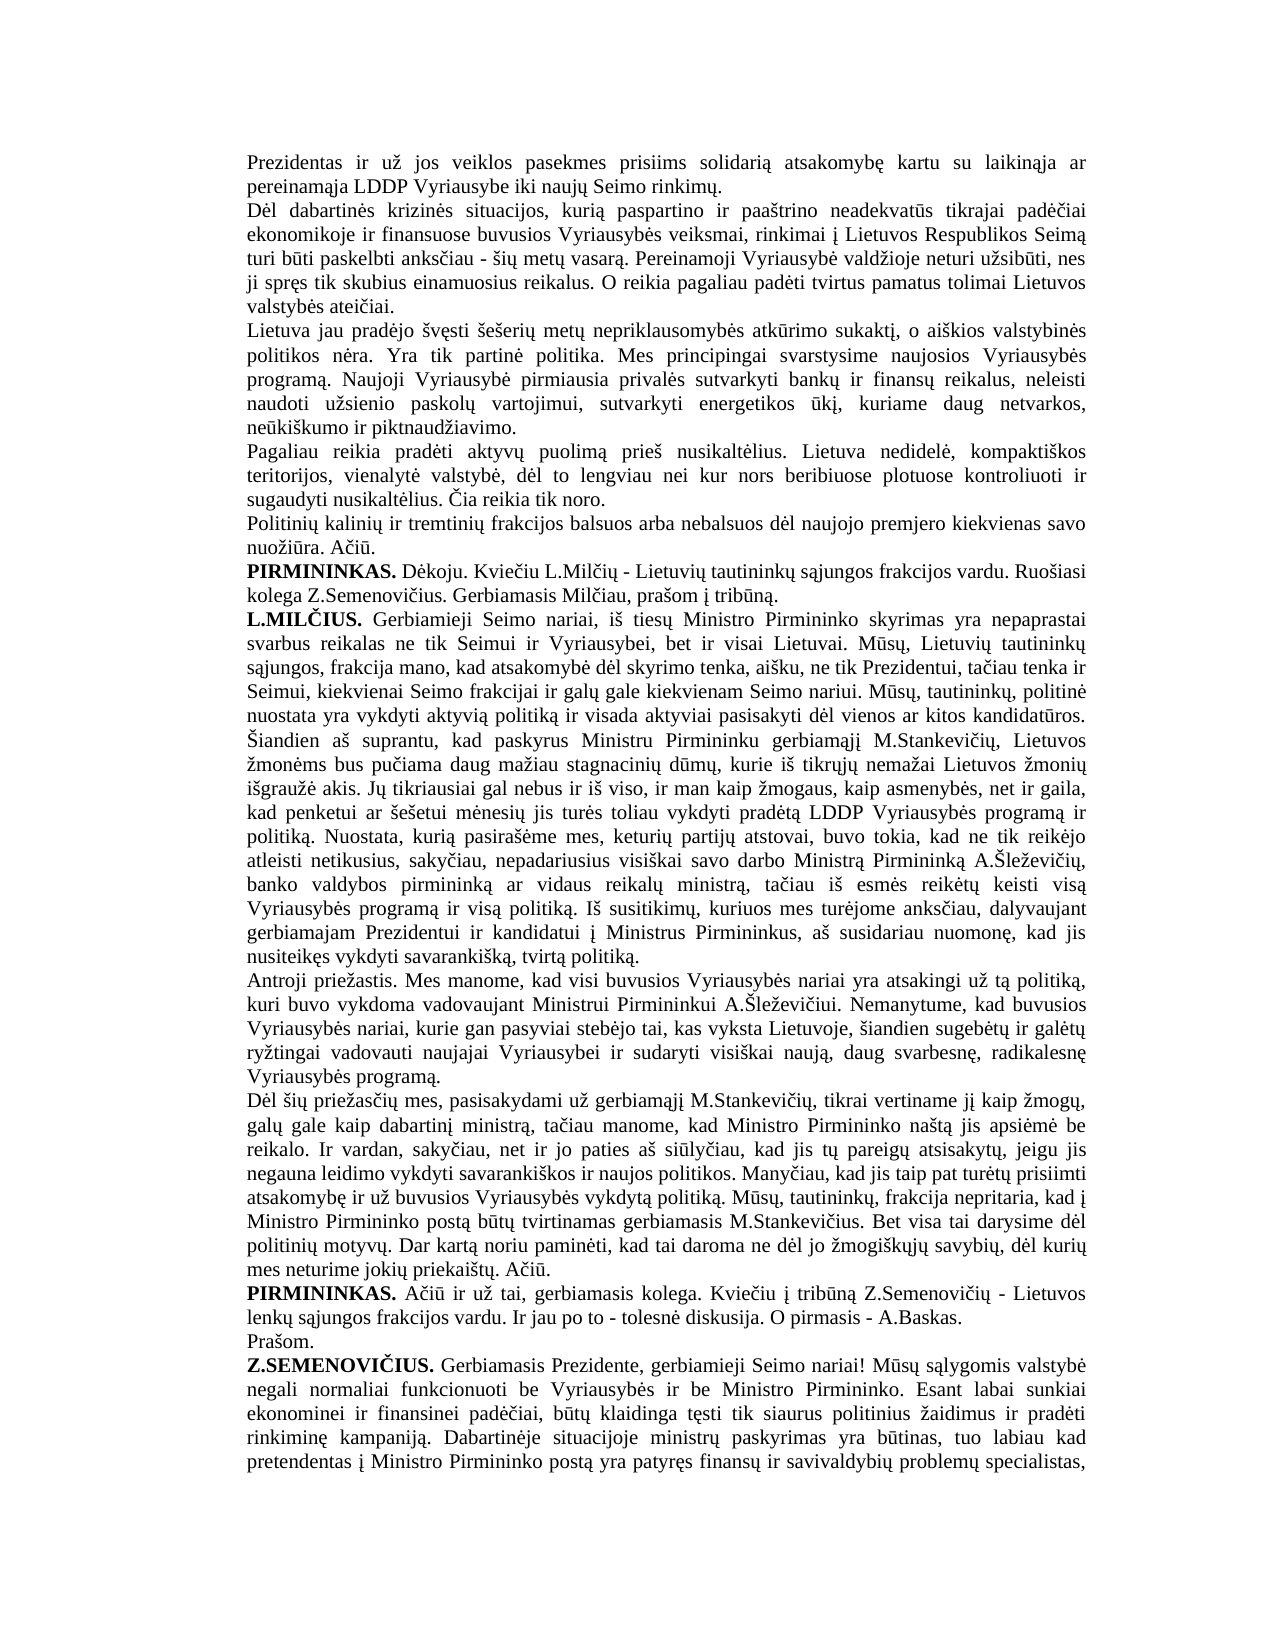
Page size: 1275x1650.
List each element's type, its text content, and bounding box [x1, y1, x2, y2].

text Pagaliau reikia pradėti aktyvų puolimą prieš nusikaltėlius. Lietuva nedidelė, kompaktiškos teritorijos, vienalytė valstybė, dėl to lengviau nei kur nors beribiuose plotuose kontroliuoti ir sugaudyti nusikaltėlius. Čia reikia tik noro. [247, 439, 1087, 511]
text Prašom. [247, 1329, 1087, 1353]
text Lietuva jau pradėjo švęsti šešerių metų nepriklausomybės atkūrimo sukaktį, o aiškios valstybinės politikos nėra. Yra tik partinė politika. Mes principingai svarstysime naujosios Vyriausybės programą. Naujoji Vyriausybė pirmiausia privalės sutvarkyti bankų ir finansų reikalus, neleisti naudoti užsienio paskolų vartojimui, sutvarkyti energetikos ūkį, kuriame daug netvarkos, neūkiškumo ir piktnaudžiavimo. [247, 318, 1087, 439]
text PIRMININKAS. Dėkoju. Kviečiu L.Milčių - Lietuvių tautininkų sąjungos frakcijos vardu. Ruošiasi kolega Z.Semenovičius. Gerbiamasis Milčiau, prašom į tribūną. [247, 559, 1087, 607]
text PIRMININKAS. Ačiū ir už tai, gerbiamasis kolega. Kviečiu į tribūną Z.Semenovičių - Lietuvos lenkų sąjungos frakcijos vardu. Ir jau po to - tolesnė diskusija. O pirmasis - A.Baskas. [247, 1281, 1087, 1329]
text Z.SEMENOVIČIUS. Gerbiamasis Prezidente, gerbiamieji Seimo nariai! Mūsų sąlygomis valstybė negali normaliai funkcionuoti be Vyriausybės ir be Ministro Pirmininko. Esant labai sunkiai ekonominei ir finansinei padėčiai, būtų klaidinga tęsti tik siaurus politinius žaidimus ir pradėti rinkiminę kampaniją. Dabartinėje situacijoje ministrų paskyrimas yra būtinas, tuo labiau kad pretendentas į Ministro Pirmininko postą yra patyręs finansų ir savivaldybių problemų specialistas, [247, 1353, 1087, 1473]
text Dėl dabartinės krizinės situacijos, kurią paspartino ir paaštrino neadekvatūs tikrajai padėčiai ekonomikoje ir finansuose buvusios Vyriausybės veiksmai, rinkimai į Lietuvos Respublikos Seimą turi būti paskelbti anksčiau - šių metų vasarą. Pereinamoji Vyriausybė valdžioje neturi užsibūti, nes ji spręs tik skubius einamuosius reikalus. O reikia pagaliau padėti tvirtus pamatus tolimai Lietuvos valstybės ateičiai. [247, 198, 1087, 318]
text Antroji priežastis. Mes manome, kad visi buvusios Vyriausybės nariai yra atsakingi už tą politiką, kuri buvo vykdoma vadovaujant Ministrui Pirmininkui A.Šleževičiui. Nemanytume, kad buvusios Vyriausybės nariai, kurie gan pasyviai stebėjo tai, kas vyksta Lietuvoje, šiandien sugebėtų ir galėtų ryžtingai vadovauti naujajai Vyriausybei ir sudaryti visiškai naują, daug svarbesnę, radikalesnę Vyriausybės programą. [247, 968, 1087, 1088]
text Politinių kalinių ir tremtinių frakcijos balsuos arba nebalsuos dėl naujojo premjero kiekvienas savo nuožiūra. Ačiū. [247, 511, 1087, 559]
text L.MILČIUS. Gerbiamieji Seimo nariai, iš tiesų Ministro Pirmininko skyrimas yra nepaprastai svarbus reikalas ne tik Seimui ir Vyriausybei, bet ir visai Lietuvai. Mūsų, Lietuvių tautininkų sąjungos, frakcija mano, kad atsakomybė dėl skyrimo tenka, aišku, ne tik Prezidentui, tačiau tenka ir Seimui, kiekvienai Seimo frakcijai ir galų gale kiekvienam Seimo nariui. Mūsų, tautininkų, politinė nuostata yra vykdyti aktyvią politiką ir visada aktyviai pasisakyti dėl vienos ar kitos kandidatūros. Šiandien aš suprantu, kad paskyrus Ministru Pirmininku gerbiamąjį M.Stankevičių, Lietuvos žmonėms bus pučiama daug mažiau stagnacinių dūmų, kurie iš tikrųjų nemažai Lietuvos žmonių išgraužė akis. Jų tikriausiai gal nebus ir iš viso, ir man kaip žmogaus, kaip asmenybės, net ir gaila, kad penketui ar šešetui mėnesių jis turės toliau vykdyti pradėtą LDDP Vyriausybės programą ir politiką. Nuostata, kurią pasirašėme mes, keturių partijų atstovai, buvo tokia, kad ne tik reikėjo atleisti netikusius, sakyčiau, nepadariusius visiškai savo darbo Ministrą Pirmininką A.Šleževičių, banko valdybos pirmininką ar vidaus reikalų ministrą, tačiau iš esmės reikėtų keisti visą Vyriausybės programą ir visą politiką. Iš susitikimų, kuriuos mes turėjome anksčiau, dalyvaujant gerbiamajam Prezidentui ir kandidatui į Ministrus Pirmininkus, aš susidariau nuomonę, kad jis nusiteikęs vykdyti savarankišką, tvirtą politiką. [247, 607, 1087, 968]
text Prezidentas ir už jos veiklos pasekmes prisiims solidarią atsakomybę kartu su laikinąja ar pereinamąja LDDP Vyriausybe iki naujų Seimo rinkimų. [247, 150, 1087, 198]
text Dėl šių priežasčių mes, pasisakydami už gerbiamąjį M.Stankevičių, tikrai vertiname jį kaip žmogų, galų gale kaip dabartinį ministrą, tačiau manome, kad Ministro Pirmininko naštą jis apsiėmė be reikalo. Ir vardan, sakyčiau, net ir jo paties aš siūlyčiau, kad jis tų pareigų atsisakytų, jeigu jis negauna leidimo vykdyti savarankiškos ir naujos politikos. Manyčiau, kad jis taip pat turėtų prisiimti atsakomybę ir už buvusios Vyriausybės vykdytą politiką. Mūsų, tautininkų, frakcija nepritaria, kad į Ministro Pirmininko postą būtų tvirtinamas gerbiamasis M.Stankevičius. Bet visa tai darysime dėl politinių motyvų. Dar kartą noriu paminėti, kad tai daroma ne dėl jo žmogiškųjų savybių, dėl kurių mes neturime jokių priekaištų. Ačiū. [247, 1088, 1087, 1281]
